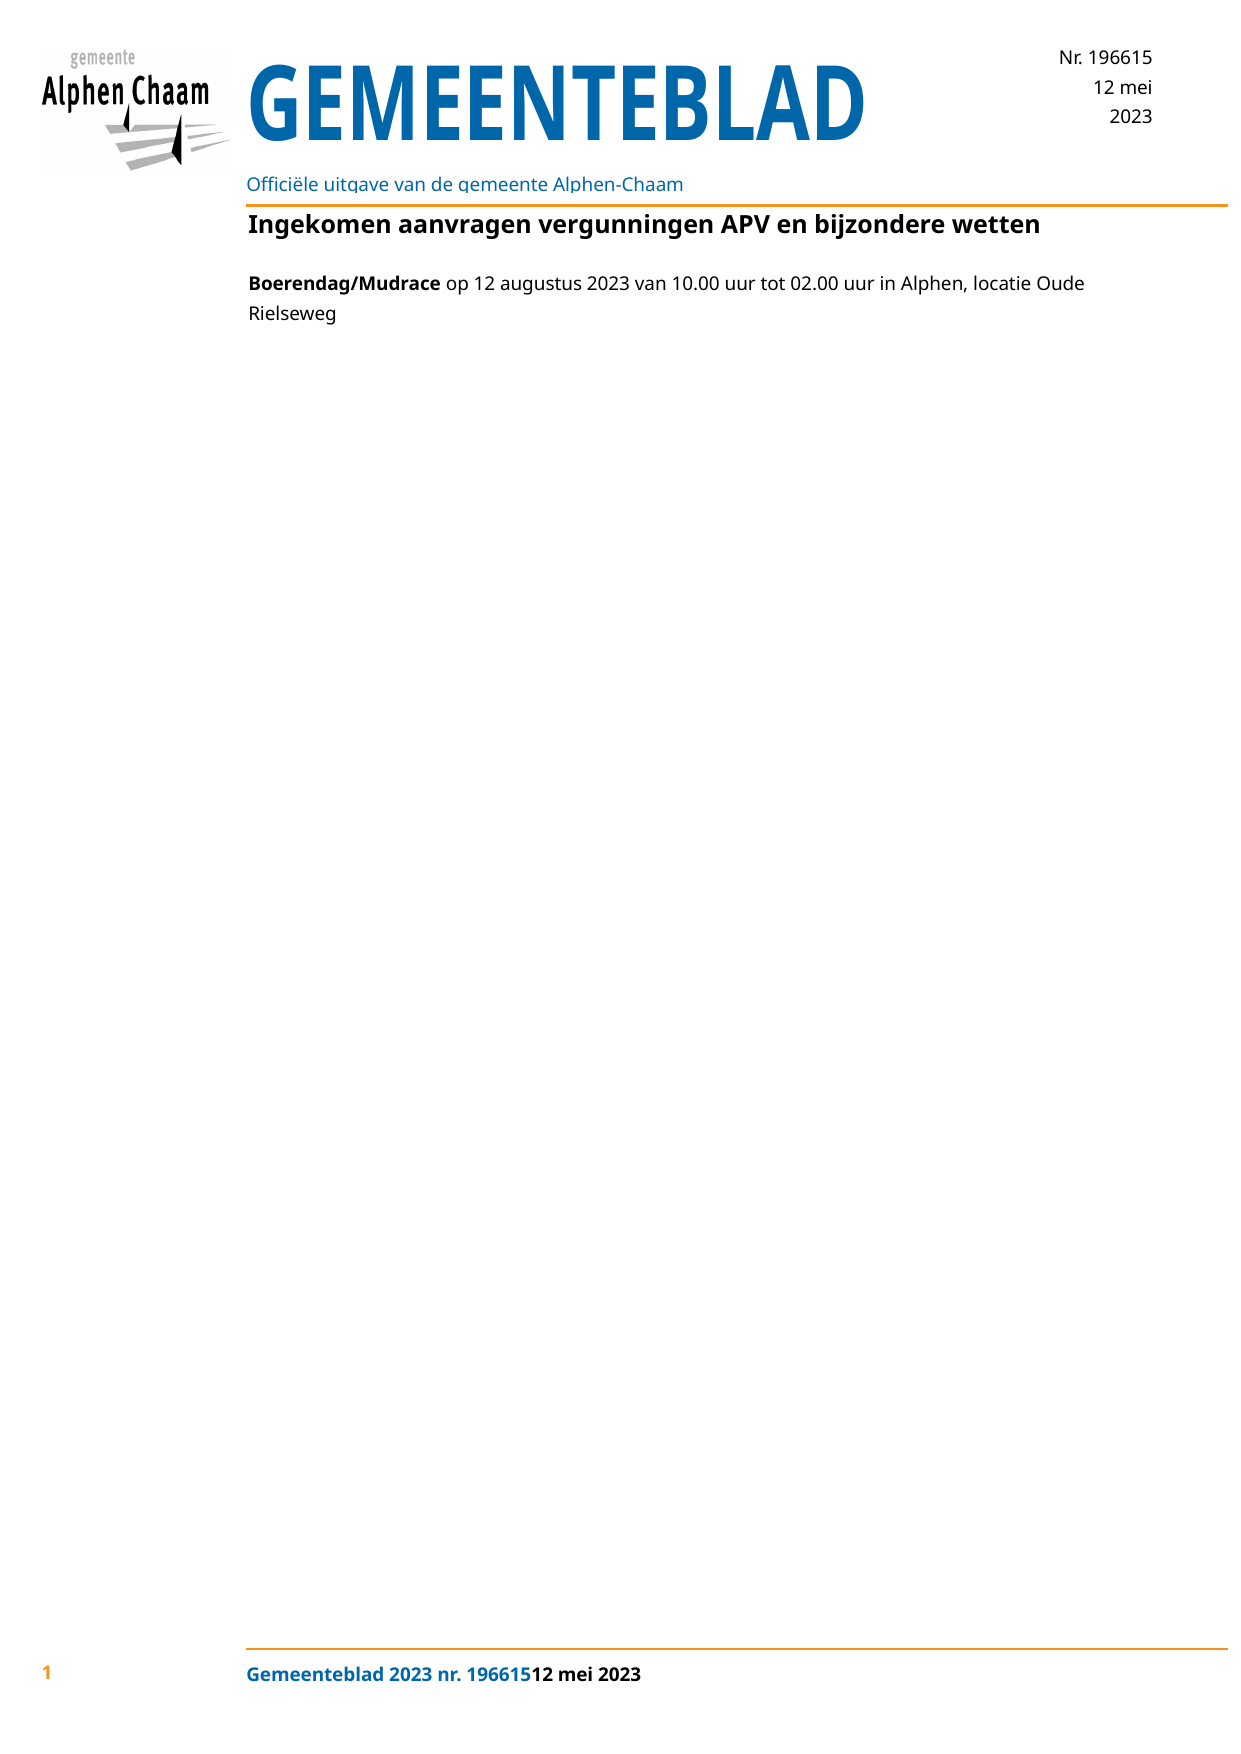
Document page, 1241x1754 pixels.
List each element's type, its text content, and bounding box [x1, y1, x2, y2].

text Boerendag/Mudrace op 12 augustus 2023 van 10.00 uur tot 02.00 uur in Alphen, locatie Oude Rielseweg [248, 270, 1152, 326]
picture [41, 47, 231, 172]
text Ingekomen aanvragen vergunningen APV en bijzondere wetten [248, 207, 1152, 241]
